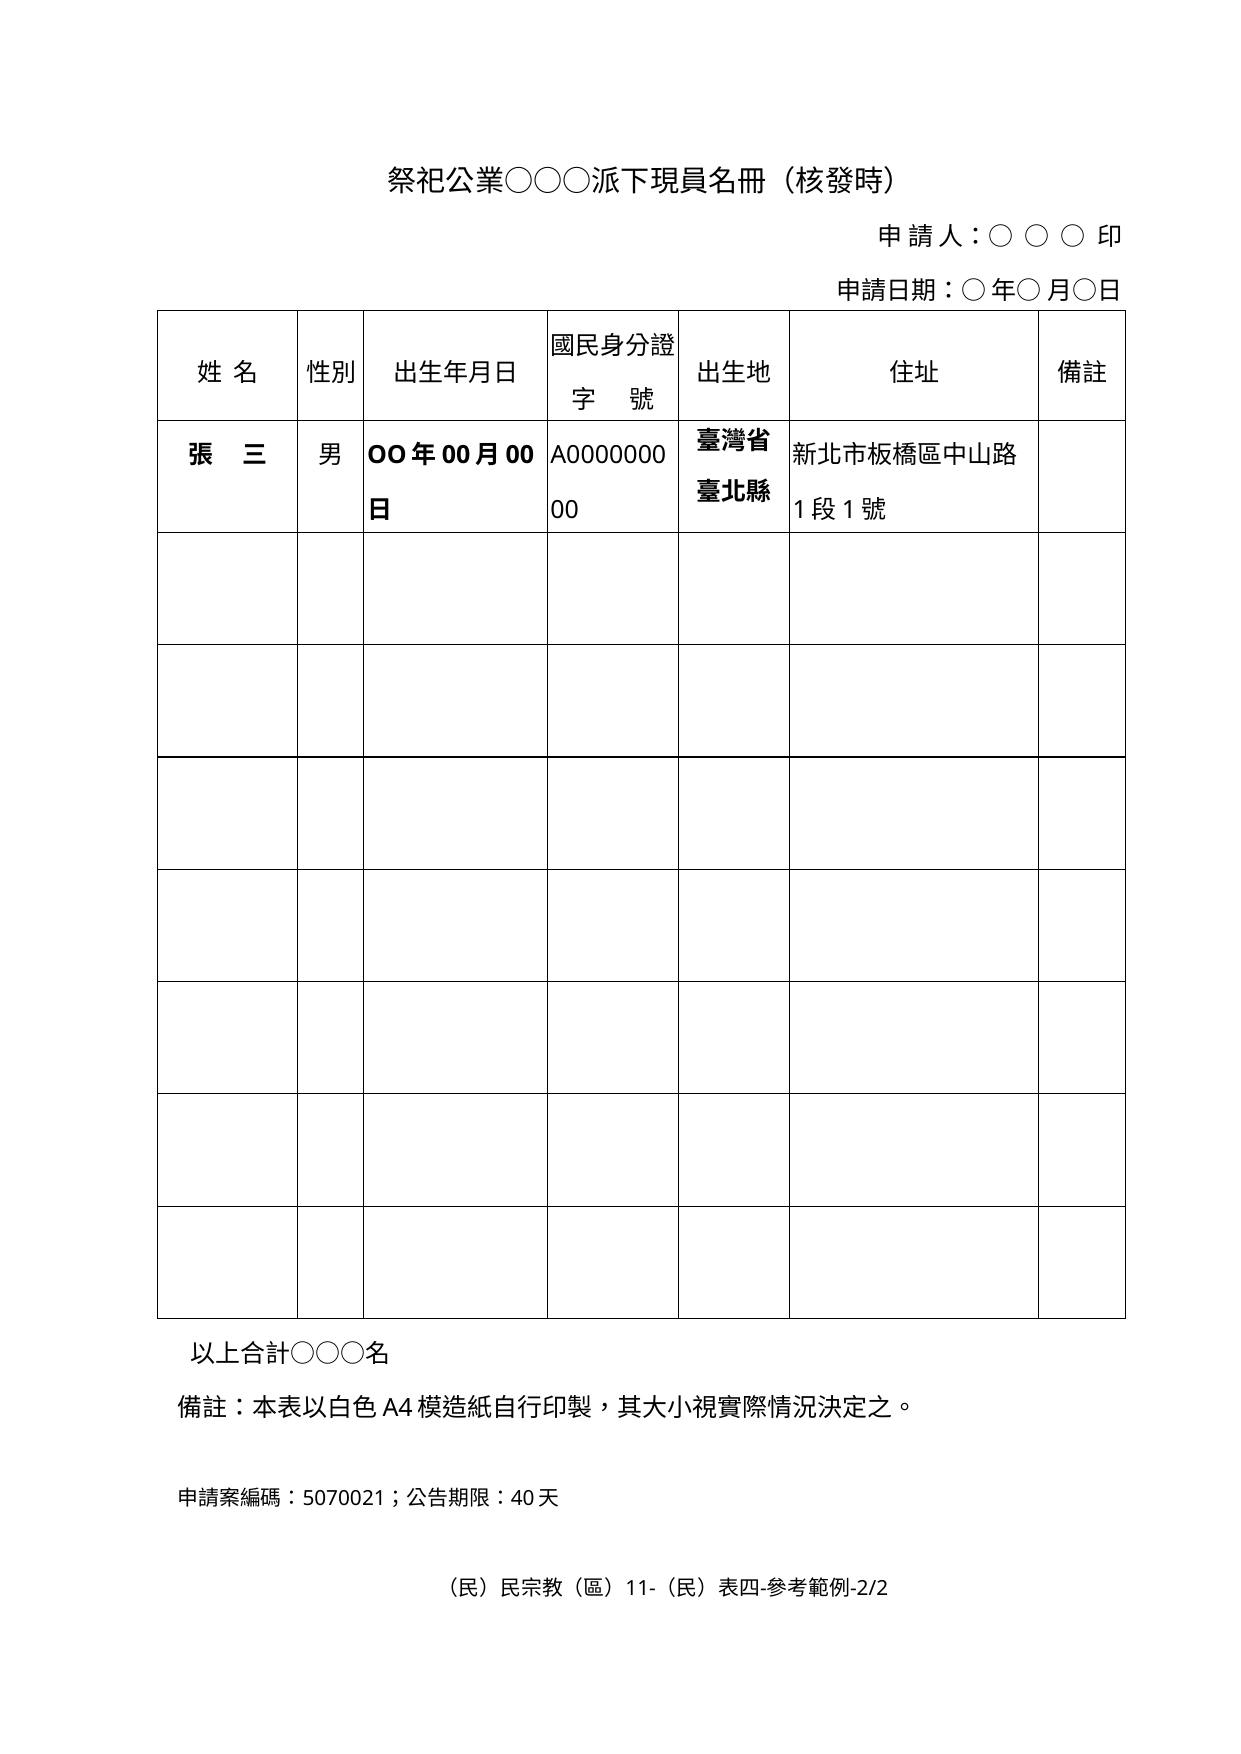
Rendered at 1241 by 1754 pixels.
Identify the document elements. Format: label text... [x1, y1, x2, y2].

table_cell [790, 1207, 1038, 1318]
text 祭祀公業○○○派下現員名冊（核發時） [177, 148, 1122, 202]
table_header 姓 名 [158, 311, 297, 419]
table_cell [679, 533, 789, 644]
table_cell [158, 758, 297, 869]
table_cell [298, 645, 363, 756]
table_cell [364, 1094, 547, 1206]
table_cell [679, 982, 789, 1093]
table_cell [790, 870, 1038, 981]
table_cell [679, 870, 789, 981]
table_header 備註 [1039, 311, 1125, 419]
table_cell [298, 982, 363, 1093]
table_cell [364, 1207, 547, 1318]
table_cell [158, 1094, 297, 1206]
table_header 性別 [298, 311, 363, 419]
table_cell [679, 758, 789, 869]
table_cell 臺灣省 臺北縣 [679, 421, 789, 532]
table_cell 張 三 [158, 421, 297, 532]
table_cell 新北市板橋區中山路1段1號 [790, 421, 1038, 532]
table_header 出生地 [679, 311, 789, 419]
table_cell [679, 1207, 789, 1318]
table_cell [548, 1094, 678, 1206]
table_cell [158, 533, 297, 644]
table_cell [158, 982, 297, 1093]
table_cell [298, 1094, 363, 1206]
table_header 出生年月日 [364, 311, 547, 419]
table_header 國民身分證字 號 [548, 311, 678, 419]
table_cell [548, 982, 678, 1093]
table_cell [298, 533, 363, 644]
table_cell 男 [298, 421, 363, 532]
table_cell [1039, 1207, 1125, 1318]
table_header 住址 [790, 311, 1038, 419]
table_cell [1039, 645, 1125, 756]
table_cell OO年00月00日 [364, 421, 547, 532]
table_cell [548, 645, 678, 756]
table_cell [1039, 982, 1125, 1093]
table_cell [790, 1094, 1038, 1206]
table_cell [679, 645, 789, 756]
table_cell [1039, 421, 1125, 532]
table_cell [158, 870, 297, 981]
table_cell [548, 1207, 678, 1318]
table_cell [364, 533, 547, 644]
text 以上合計○○○名 [177, 1319, 1122, 1373]
table_cell [298, 870, 363, 981]
table_cell [158, 645, 297, 756]
table_cell [364, 870, 547, 981]
table_cell [548, 758, 678, 869]
table_cell [364, 982, 547, 1093]
table_cell [790, 645, 1038, 756]
table_cell [1039, 533, 1125, 644]
table_cell [364, 645, 547, 756]
table_cell A000000000 [548, 421, 678, 532]
table_cell [298, 1207, 363, 1318]
text 申 請 人：○ ○ ○ 印 申請日期：○ 年○ 月○日 [590, 202, 1122, 310]
table_cell [298, 758, 363, 869]
table_cell [1039, 1094, 1125, 1206]
table_cell [1039, 870, 1125, 981]
table_cell [548, 533, 678, 644]
table_cell [364, 758, 547, 869]
table_cell [1039, 758, 1125, 869]
table_cell [790, 533, 1038, 644]
table_cell [790, 982, 1038, 1093]
table_cell [790, 758, 1038, 869]
table_cell [548, 870, 678, 981]
text 申請案編碼：5070021；公告期限：40天 [177, 1481, 1122, 1512]
table_cell [158, 1207, 297, 1318]
text 備註：本表以白色A4模造紙自行印製，其大小視實際情況決定之。 [177, 1373, 1122, 1427]
table_cell [679, 1094, 789, 1206]
